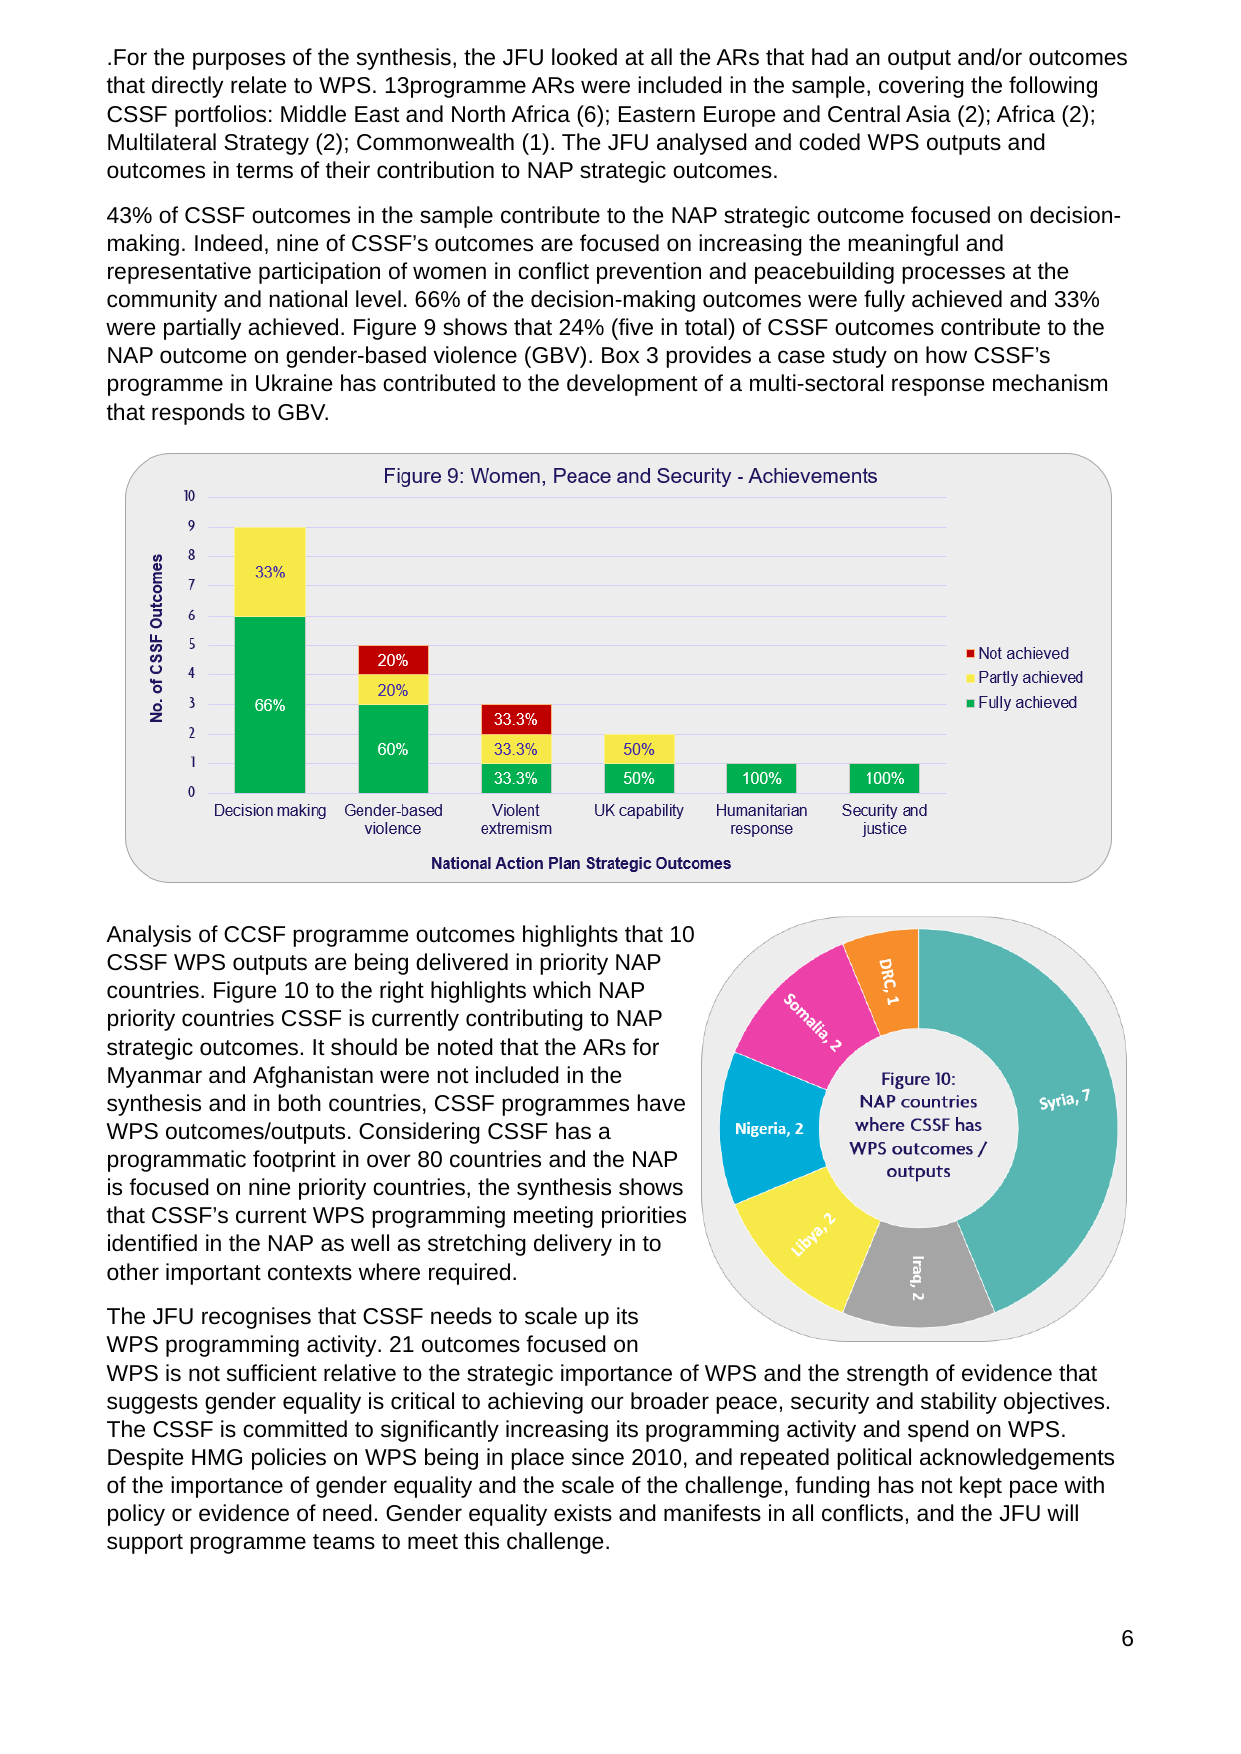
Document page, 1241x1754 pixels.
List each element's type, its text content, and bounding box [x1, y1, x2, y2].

text .For the purposes of the synthesis, the JFU looked at all the ARs that had an output and/or outcomes that directly relate to WPS. 13programme ARs were included in the sample, covering the following CSSF portfolios: Middle East and North Africa (6); Eastern Europe and Central Asia (2); Africa (2); Multilateral Strategy (2); Commonwealth (1). The JFU analysed and coded WPS outputs and outcomes in terms of their contribution to NAP strategic outcomes. [106, 44, 1134, 183]
text 43% of CSSF outcomes in the sample contribute to the NAP strategic outcome focused on decision-making. Indeed, nine of CSSF’s outcomes are focused on increasing the meaningful and representative participation of women in conflict prevention and peacebuilding processes at the community and national level. 66% of the decision-making outcomes were fully achieved and 33% were partially achieved. Figure 9 shows that 24% (five in total) of CSSF outcomes contribute to the NAP outcome on gender-based violence (GBV). Box 3 provides a case study on how CSSF’s programme in Ukraine has contributed to the development of a multi-sectoral response mechanism that responds to GBV. [106, 202, 1134, 425]
text The JFU recognises that CSSF needs to scale up its WPS programming activity. 21 outcomes focused on WPS is not sufficient relative to the strategic importance of WPS and the strength of evidence that suggests gender equality is critical to achieving our broader peace, security and stability objectives. The CSSF is committed to significantly increasing its programming activity and spend on WPS. Despite HMG policies on WPS being in place since 2010, and repeated political acknowledgements of the importance of gender equality and the scale of the challenge, funding has not kept pace with policy or evidence of need. Gender equality exists and manifests in all conflicts, and the JFU will support programme teams to meet this challenge. [106, 1303, 1134, 1555]
text Analysis of CCSF programme outcomes highlights that 10 CSSF WPS outputs are being delivered in priority NAP countries. Figure 10 to the right highlights which NAP priority countries CSSF is currently contributing to NAP strategic outcomes. It should be noted that the ARs for Myanmar and Afghanistan were not included in the synthesis and in both countries, CSSF programmes have WPS outcomes/outputs. Considering CSSF has a programmatic footprint in over 80 countries and the NAP is focused on nine priority countries, the synthesis shows that CSSF’s current WPS programming meeting priorities identified in the NAP as well as stretching delivery in to other important contexts where required. [106, 921, 695, 1285]
